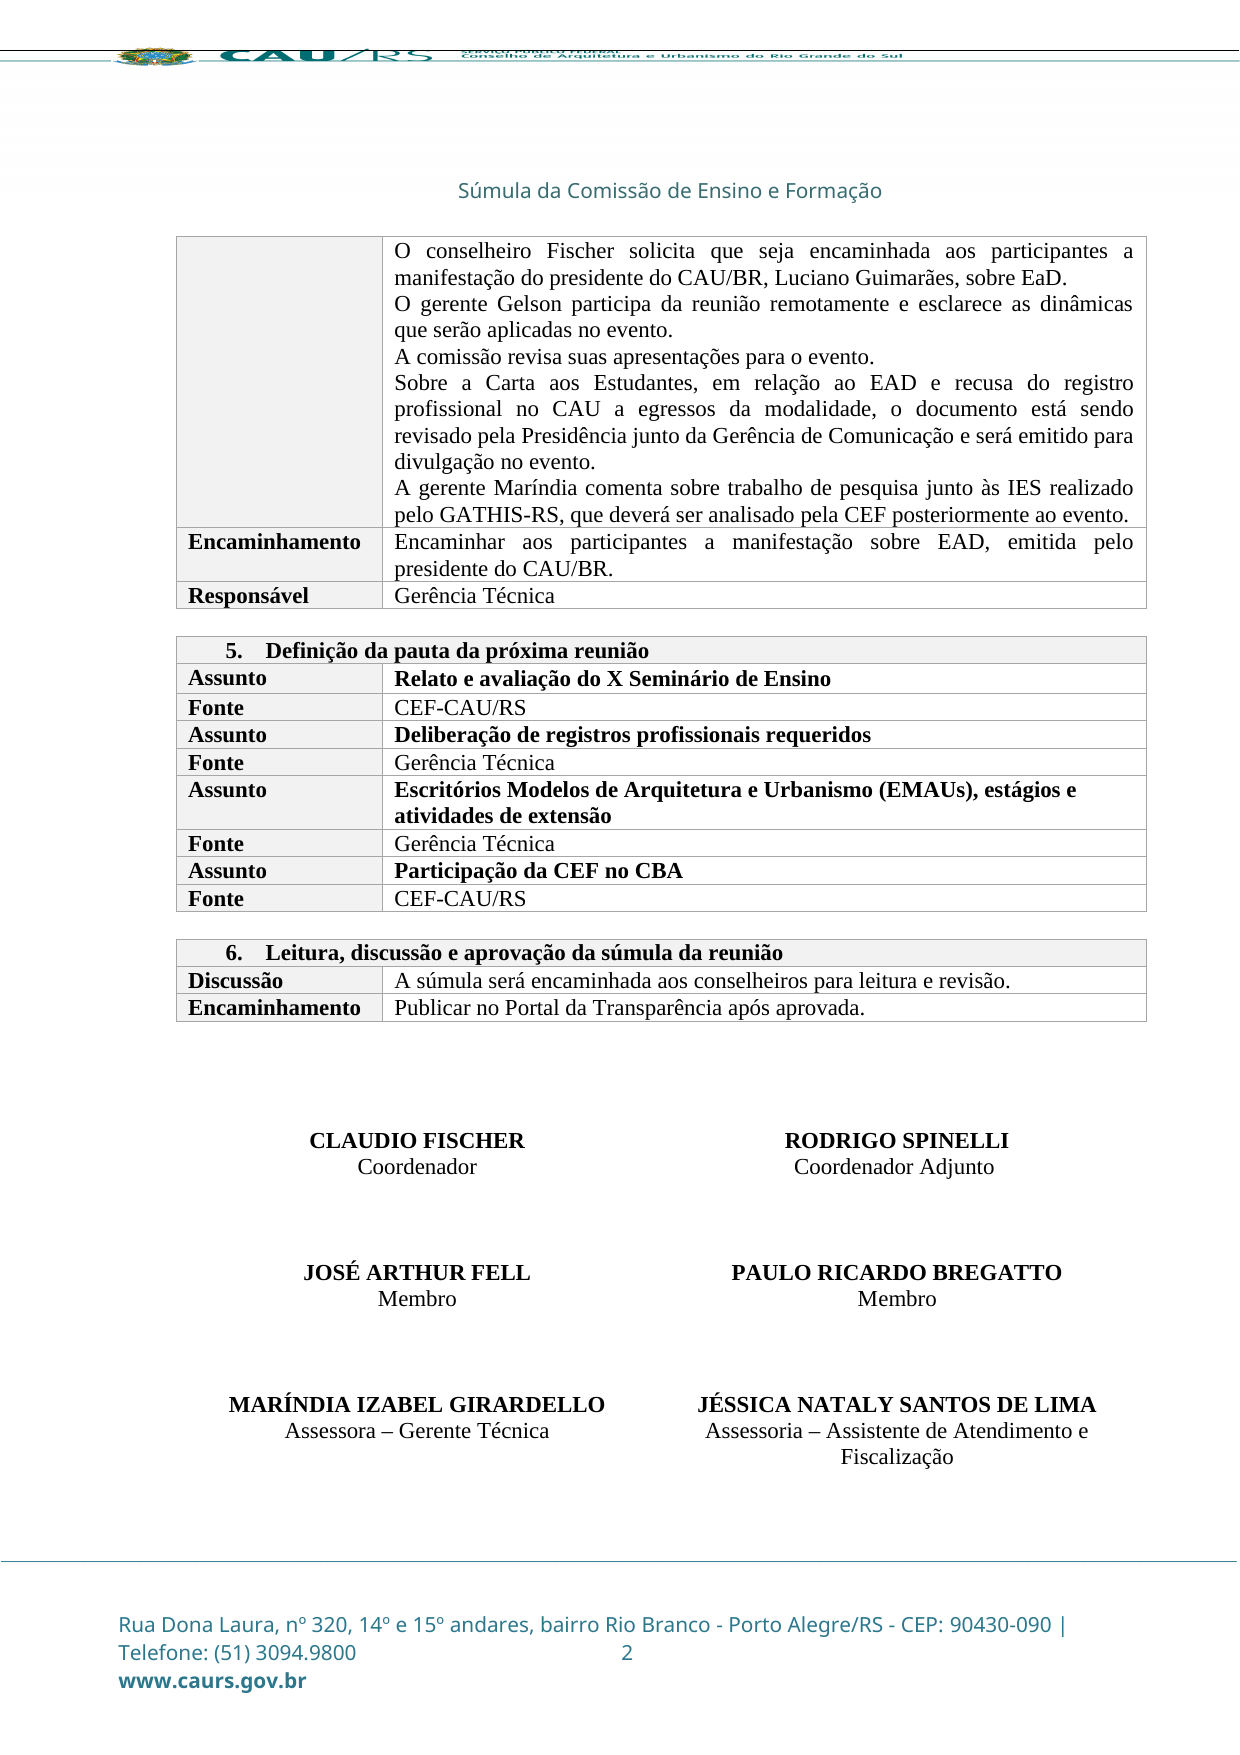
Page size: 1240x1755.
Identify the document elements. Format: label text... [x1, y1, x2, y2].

table_cell [1147, 663, 1151, 693]
table_cell A súmula será encaminhada aos conselheiros para leitura e revisão. [383, 967, 1146, 993]
table_cell [177, 1470, 657, 1522]
table_cell Gerência Técnica [383, 582, 1146, 608]
table_cell JÉSSICA NATALY SANTOS DE LIMA Assessoria – Assistente de Atendimento e Fiscalização [657, 1312, 1137, 1470]
table_cell [1146, 608, 1151, 636]
table_cell Discussão [177, 967, 382, 993]
table_cell Assunto [177, 776, 382, 829]
table_cell Assunto [177, 857, 382, 884]
table_cell Deliberação de registros profissionais requeridos [383, 721, 1146, 748]
table_cell Definição da pauta da próxima reunião [177, 637, 1146, 663]
table_header RODRIGO SPINELLI Coordenador Adjunto [657, 1048, 1137, 1180]
table_cell [177, 912, 383, 938]
table_cell Fonte [177, 885, 382, 911]
table_cell Participação da CEF no CBA [383, 857, 1146, 884]
table_cell Gerência Técnica [383, 830, 1146, 856]
table_cell Fonte [177, 749, 382, 775]
table_cell [383, 609, 1146, 636]
table_header CLAUDIO FISCHER Coordenador [177, 1048, 657, 1180]
table_cell PAULO RICARDO BREGATTO Membro [657, 1180, 1137, 1312]
table_cell [1147, 748, 1151, 775]
table_cell [1147, 993, 1151, 1021]
table_cell Assunto [177, 721, 382, 748]
table_cell Publicar no Portal da Transparência após aprovada. [383, 994, 1146, 1021]
table_cell [657, 1470, 1137, 1522]
table_cell [177, 609, 383, 636]
table_cell Fonte [177, 694, 382, 720]
table_cell Fonte [177, 830, 382, 856]
table_cell Responsável [177, 582, 382, 608]
table_cell CEF-CAU/RS [383, 694, 1146, 720]
table_cell [1147, 966, 1151, 993]
table_cell Encaminhamento [177, 528, 382, 581]
table_cell [1147, 884, 1151, 911]
table_cell [1147, 236, 1151, 527]
table_cell Escritórios Modelos de Arquitetura e Urbanismo (EMAUs), estágios e atividades de extensão [383, 776, 1146, 829]
table_cell JOSÉ ARTHUR FELL Membro [177, 1180, 657, 1312]
table_cell Assunto [177, 664, 382, 693]
table_cell O conselheiro Fischer solicita que seja encaminhada aos participantes a manifestação do presidente do CAU/BR, Luciano Guimarães, sobre EaD. O gerente Gelson participa da reunião remotamente e esclarece as dinâmicas que serão aplicadas no evento. A comissão revisa suas apresentações para o evento. Sobre a Carta aos Estudantes, em relação ao EAD e recusa do registro profissional no CAU a egressos da modalidade, o documento está sendo revisado pela Presidência junto da Gerência de Comunicação e será emitido para divulgação no evento. A gerente Maríndia comenta sobre trabalho de pesquisa junto às IES realizado pelo GATHIS-RS, que deverá ser analisado pela CEF posteriormente ao evento. [383, 237, 1146, 527]
table_cell [1147, 829, 1151, 856]
table_cell [1147, 527, 1151, 581]
table_cell CEF-CAU/RS [383, 885, 1146, 911]
table_cell [383, 912, 1146, 938]
table_cell Leitura, discussão e aprovação da súmula da reunião [177, 940, 1146, 966]
table_cell Encaminhamento [177, 994, 382, 1021]
table_cell [1147, 636, 1151, 663]
table_cell Encaminhar aos participantes a manifestação sobre EAD, emitida pelo presidente do CAU/BR. [383, 528, 1146, 581]
table_cell Gerência Técnica [383, 749, 1146, 775]
table_cell [1147, 939, 1151, 966]
table_cell [1147, 720, 1151, 748]
table_cell [1147, 581, 1151, 608]
table_cell [1147, 775, 1151, 829]
table_cell MARÍNDIA IZABEL GIRARDELLO Assessora – Gerente Técnica [177, 1312, 657, 1470]
table_cell Relato e avaliação do X Seminário de Ensino [383, 664, 1146, 693]
table_cell [1147, 693, 1151, 720]
table_cell [177, 237, 382, 527]
table_cell [1147, 856, 1151, 884]
table_cell [1146, 911, 1151, 938]
